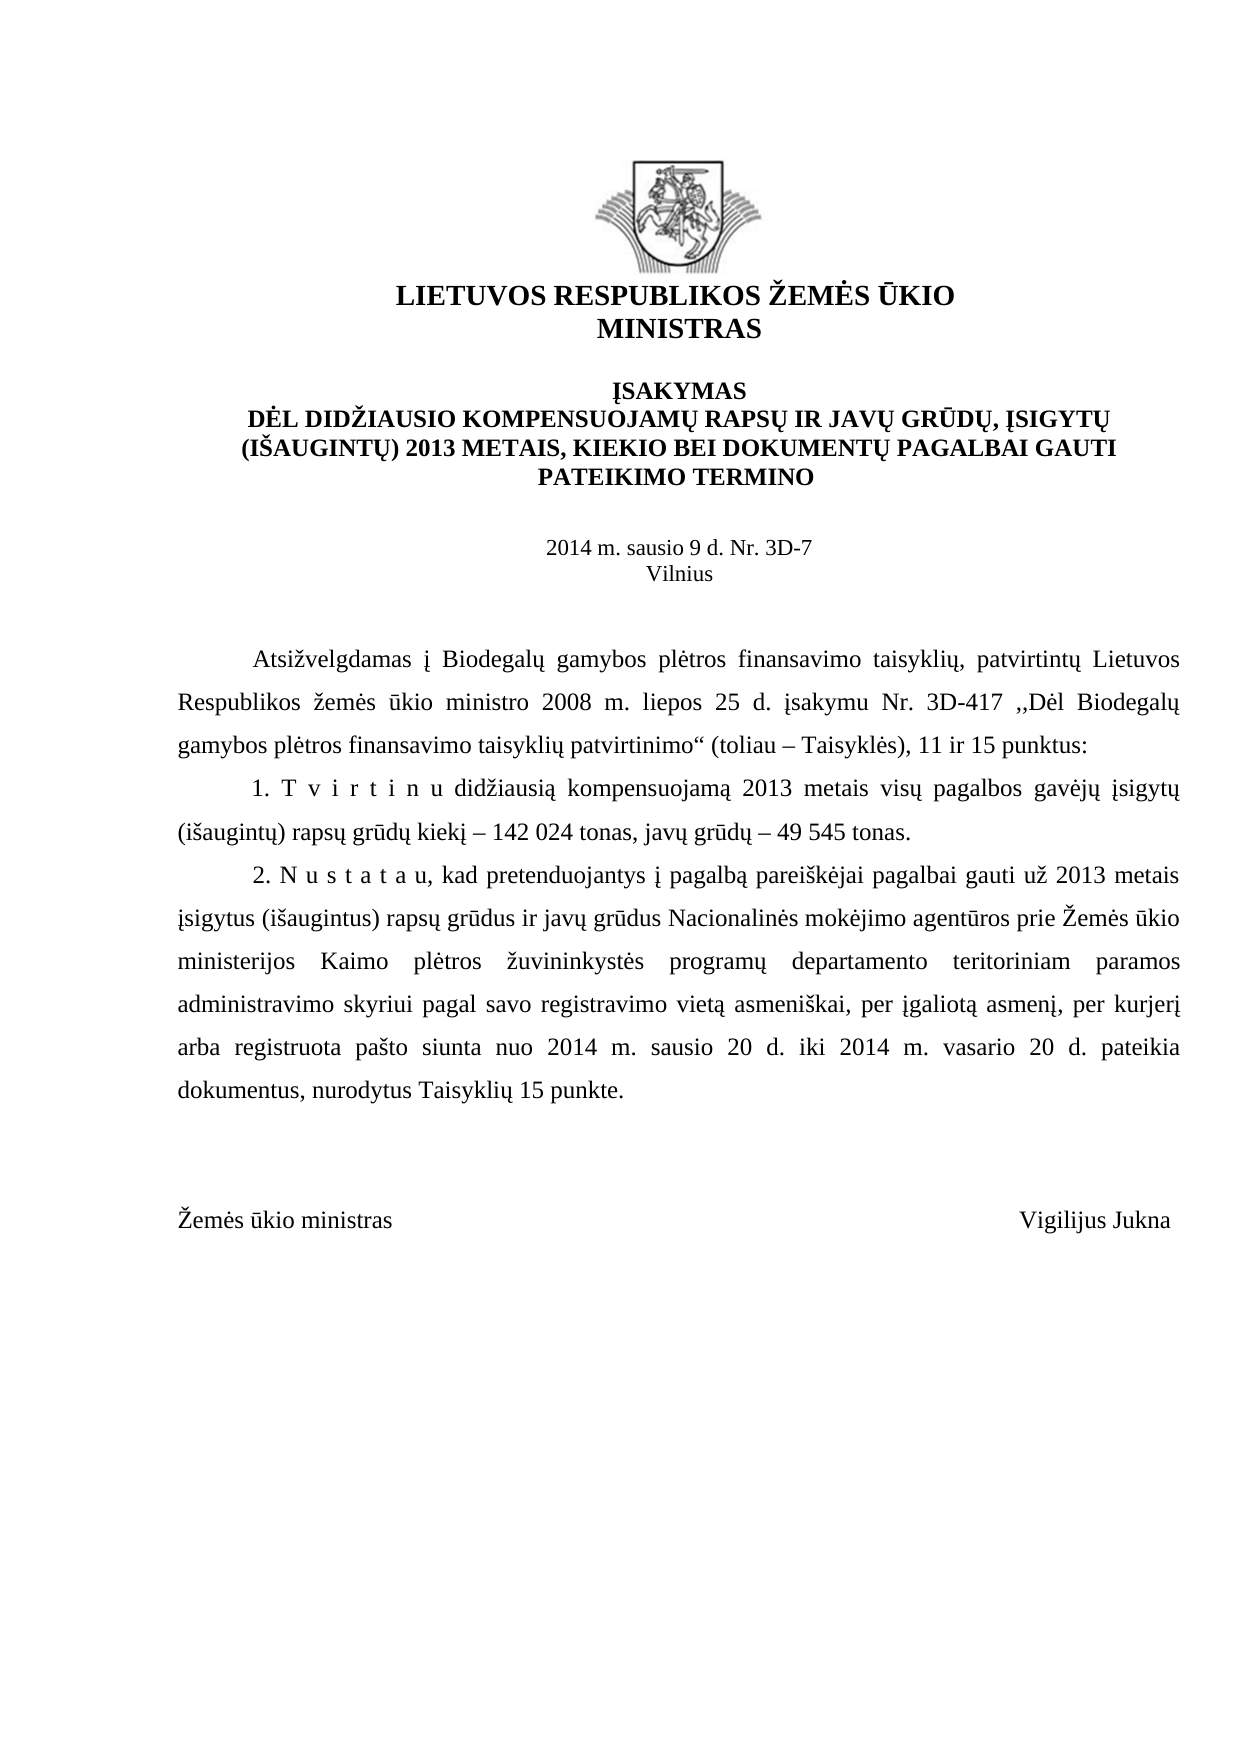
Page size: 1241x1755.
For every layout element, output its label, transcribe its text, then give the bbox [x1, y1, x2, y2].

text Vilnius [177, 560, 1181, 587]
text LIETUVOS RESPUBLIKOS ŽEMĖS ŪKIO [177, 278, 1181, 311]
text Atsižvelgdamas į Biodegalų gamybos plėtros finansavimo taisyklių, patvirtintų Lietuvos Respublikos žemės ūkio ministro 2008 m. liepos 25 d. įsakymu Nr. 3D-417 ,,Dėl Biodegalų gamybos plėtros finansavimo taisyklių patvirtinimo“ (toliau – Taisyklės), 11 ir 15 punktus: [177, 644, 1181, 759]
text 2014 m. sausio 9 d. Nr. 3D-7 [177, 534, 1181, 560]
text MINISTRAS [177, 311, 1181, 345]
text 1. T v i r t i n u didžiausią kompensuojamą 2013 metais visų pagalbos gavėjų įsigytų (išaugintų) rapsų grūdų kiekį – 142 024 tonas, javų grūdų – 49 545 tonas. [177, 773, 1181, 845]
text 2. N u s t a t a u, kad pretenduojantys į pagalbą pareiškėjai pagalbai gauti už 2013 metais įsigytus (išaugintus) rapsų grūdus ir javų grūdus Nacionalinės mokėjimo agentūros prie Žemės ūkio ministerijos Kaimo plėtros žuvininkystės programų departamento teritoriniam paramos administravimo skyriui pagal savo registravimo vietą asmeniškai, per įgaliotą asmenį, per kurjerį arba registruota pašto siunta nuo 2014 m. sausio 20 d. iki 2014 m. vasario 20 d. pateikia dokumentus, nurodytus Taisyklių 15 punkte. [177, 860, 1181, 1104]
text Žemės ūkio ministras Vigilijus Jukna [177, 1205, 1181, 1233]
text ĮSAKYMAS [177, 376, 1181, 404]
text DĖL DIDŽIAUSIO KOMPENSUOJAMŲ RAPSŲ IR JAVŲ GRŪDŲ, ĮSIGYTŲ (IŠAUGINTŲ) 2013 METAIS, KIEKIO BEI DOKUMENTŲ PAGALBAI GAUTI PATEIKIMO TERMINO [177, 404, 1181, 491]
